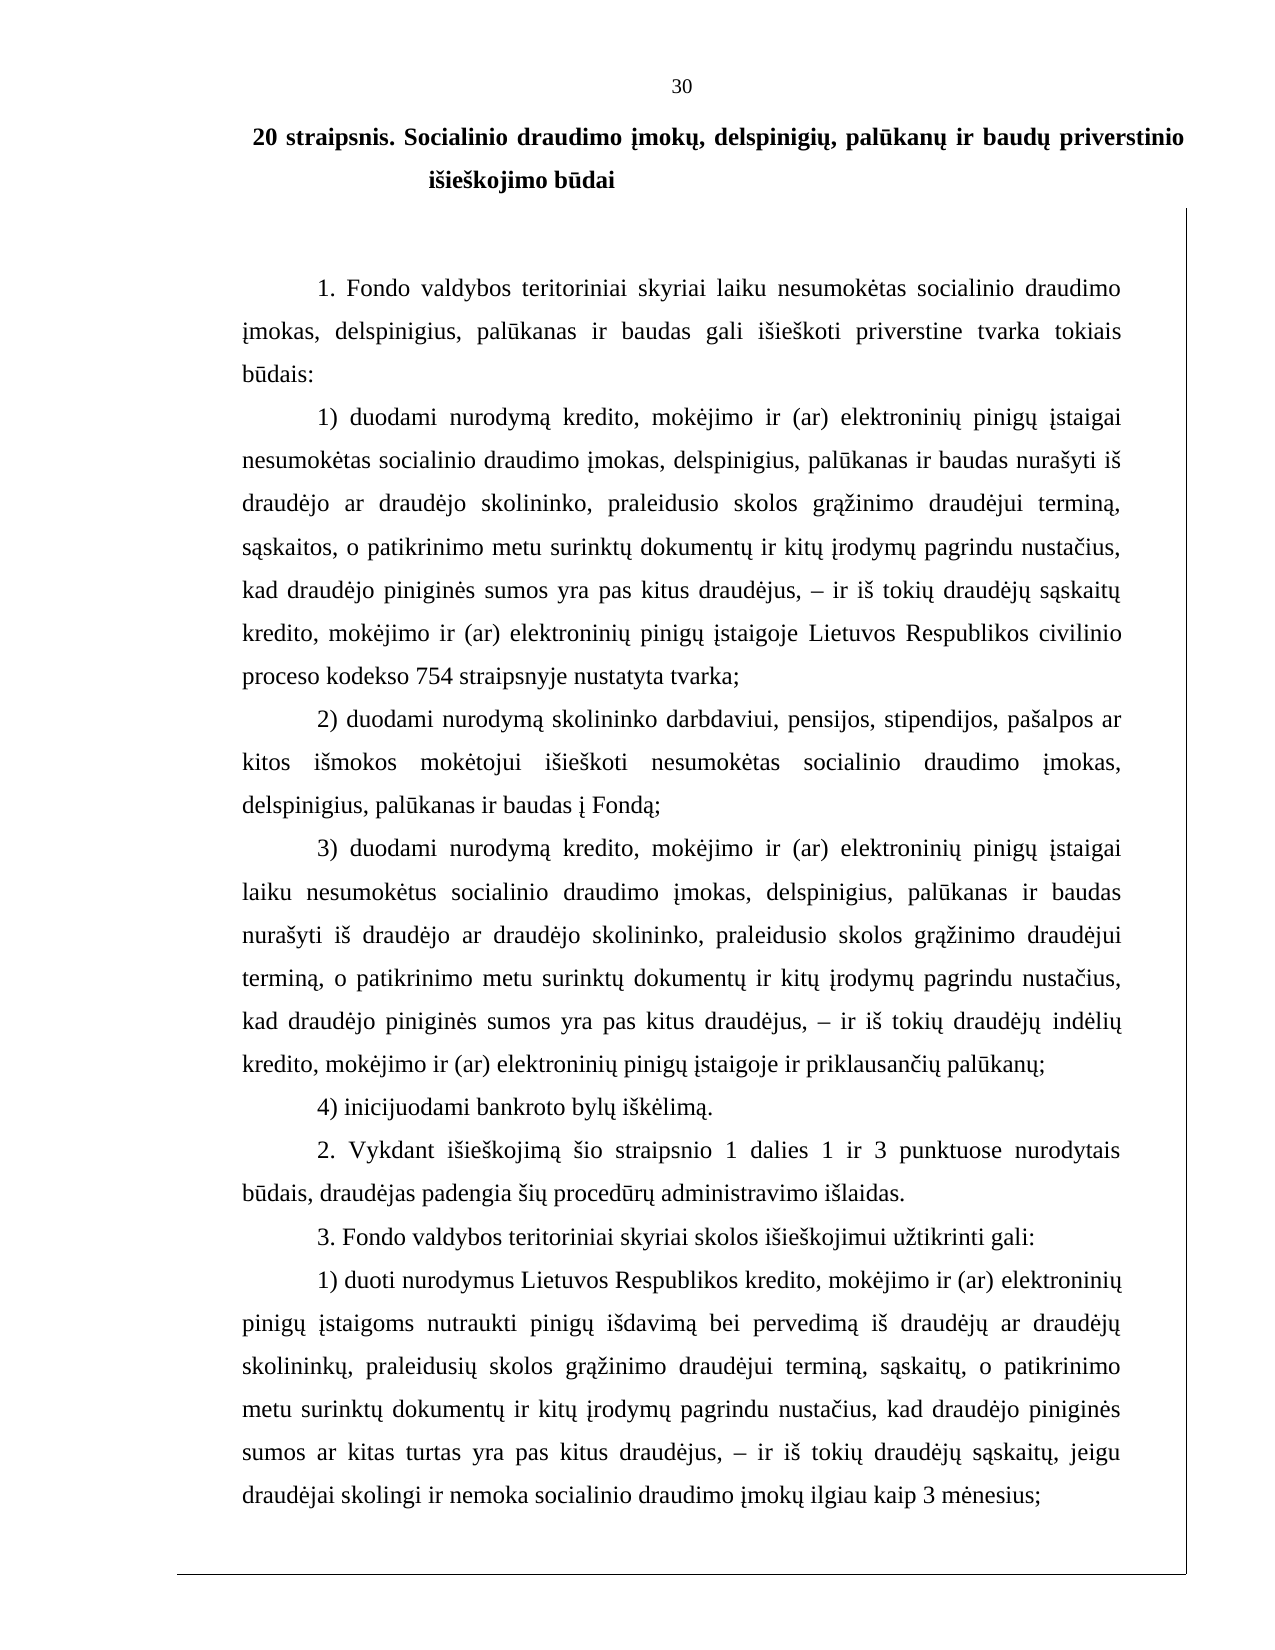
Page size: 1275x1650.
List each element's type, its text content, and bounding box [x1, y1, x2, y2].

text 1) duoti nurodymus Lietuvos Respublikos kredito, mokėjimo ir (ar) elektroninių pinigų įstaigoms nutraukti pinigų išdavimą bei pervedimą iš draudėjų ar draudėjų skolininkų, praleidusių skolos grąžinimo draudėjui terminą, sąskaitų, o patikrinimo metu surinktų dokumentų ir kitų įrodymų pagrindu nustačius, kad draudėjo piniginės sumos ar kitas turtas yra pas kitus draudėjus, – ir iš tokių draudėjų sąskaitų, jeigu draudėjai skolingi ir nemoka socialinio draudimo įmokų ilgiau kaip 3 mėnesius; [177, 1200, 1186, 1574]
text 2. Vykdant išieškojimą šio straipsnio 1 dalies 1 ir 3 punktuose nurodytais būdais, draudėjas padengia šių procedūrų administravimo išlaidas. [177, 1071, 1186, 1157]
text 1. Fondo valdybos teritoriniai skyriai laiku nesumokėtas socialinio draudimo įmokas, delspinigius, palūkanas ir baudas gali išieškoti priverstine tvarka tokiais būdais: [177, 208, 1186, 338]
text 3. Fondo valdybos teritoriniai skyriai skolos išieškojimui užtikrinti gali: [177, 1157, 1186, 1200]
text 1) duodami nurodymą kredito, mokėjimo ir (ar) elektroninių pinigų įstaigai nesumokėtas socialinio draudimo įmokas, delspinigius, palūkanas ir baudas nurašyti iš draudėjo ar draudėjo skolininko, praleidusio skolos grąžinimo draudėjui terminą, sąskaitos, o patikrinimo metu surinktų dokumentų ir kitų įrodymų pagrindu nustačius, kad draudėjo piniginės sumos yra pas kitus draudėjus, – ir iš tokių draudėjų sąskaitų kredito, mokėjimo ir (ar) elektroninių pinigų įstaigoje Lietuvos Respublikos civilinio proceso kodekso 754 straipsnyje nustatyta tvarka; [177, 338, 1186, 639]
text 20 straipsnis. Socialinio draudimo įmokų, delspinigių, palūkanų ir baudų priverstinio išieškojimo būdai [252, 122, 1186, 194]
text 2) duodami nurodymą skolininko darbdaviui, pensijos, stipendijos, pašalpos ar kitos išmokos mokėtojui išieškoti nesumokėtas socialinio draudimo įmokas, delspinigius, palūkanas ir baudas į Fondą; [177, 639, 1186, 769]
text 4) inicijuodami bankroto bylų iškėlimą. [177, 1028, 1186, 1071]
text 3) duodami nurodymą kredito, mokėjimo ir (ar) elektroninių pinigų įstaigai laiku nesumokėtus socialinio draudimo įmokas, delspinigius, palūkanas ir baudas nurašyti iš draudėjo ar draudėjo skolininko, praleidusio skolos grąžinimo draudėjui terminą, o patikrinimo metu surinktų dokumentų ir kitų įrodymų pagrindu nustačius, kad draudėjo piniginės sumos yra pas kitus draudėjus, – ir iš tokių draudėjų indėlių kredito, mokėjimo ir (ar) elektroninių pinigų įstaigoje ir priklausančių palūkanų; [177, 769, 1186, 1028]
